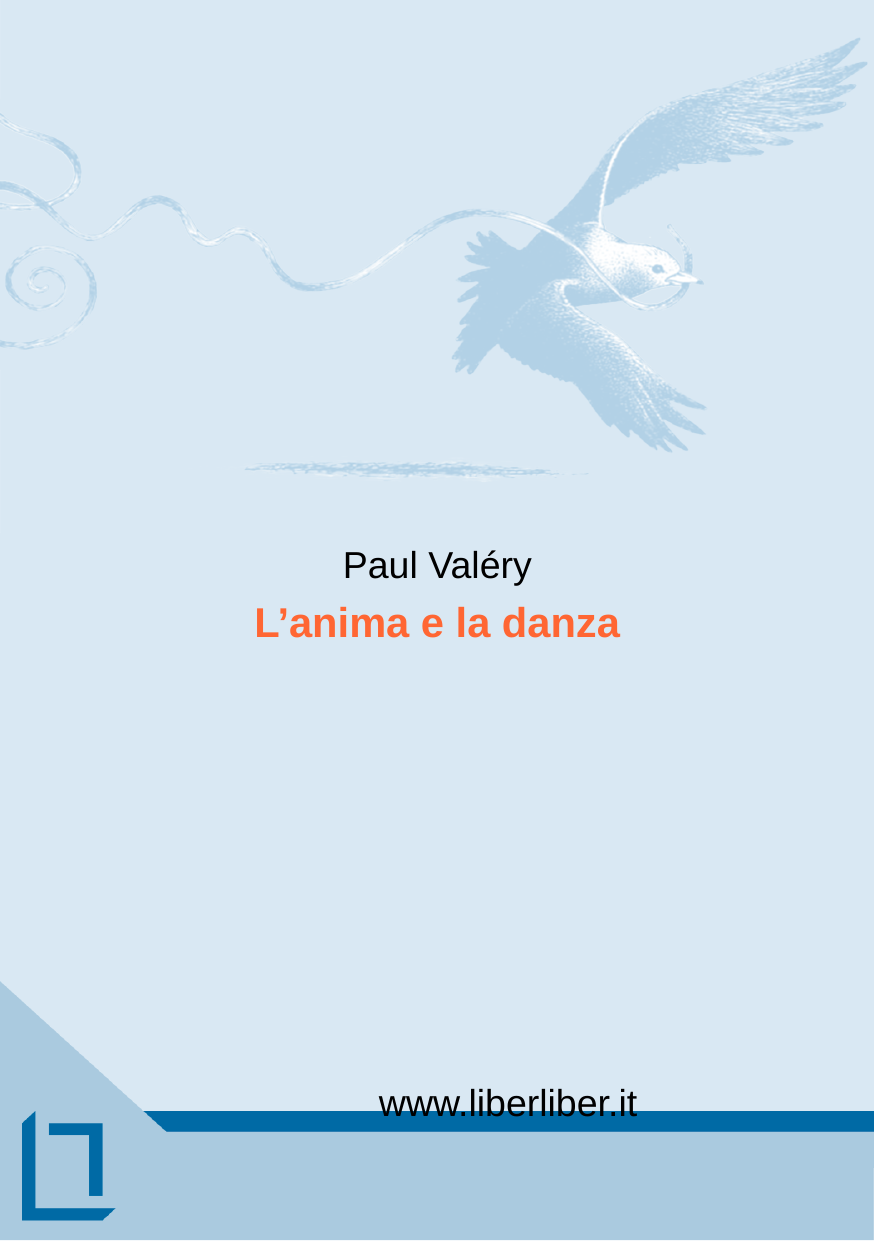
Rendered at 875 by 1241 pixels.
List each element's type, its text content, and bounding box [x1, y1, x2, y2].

text Paul Valéry [94, 543, 779, 586]
text L’anima e la danza [94, 598, 779, 646]
text www.liberliber.it [331, 1081, 685, 1124]
picture [0, 0, 874, 1241]
